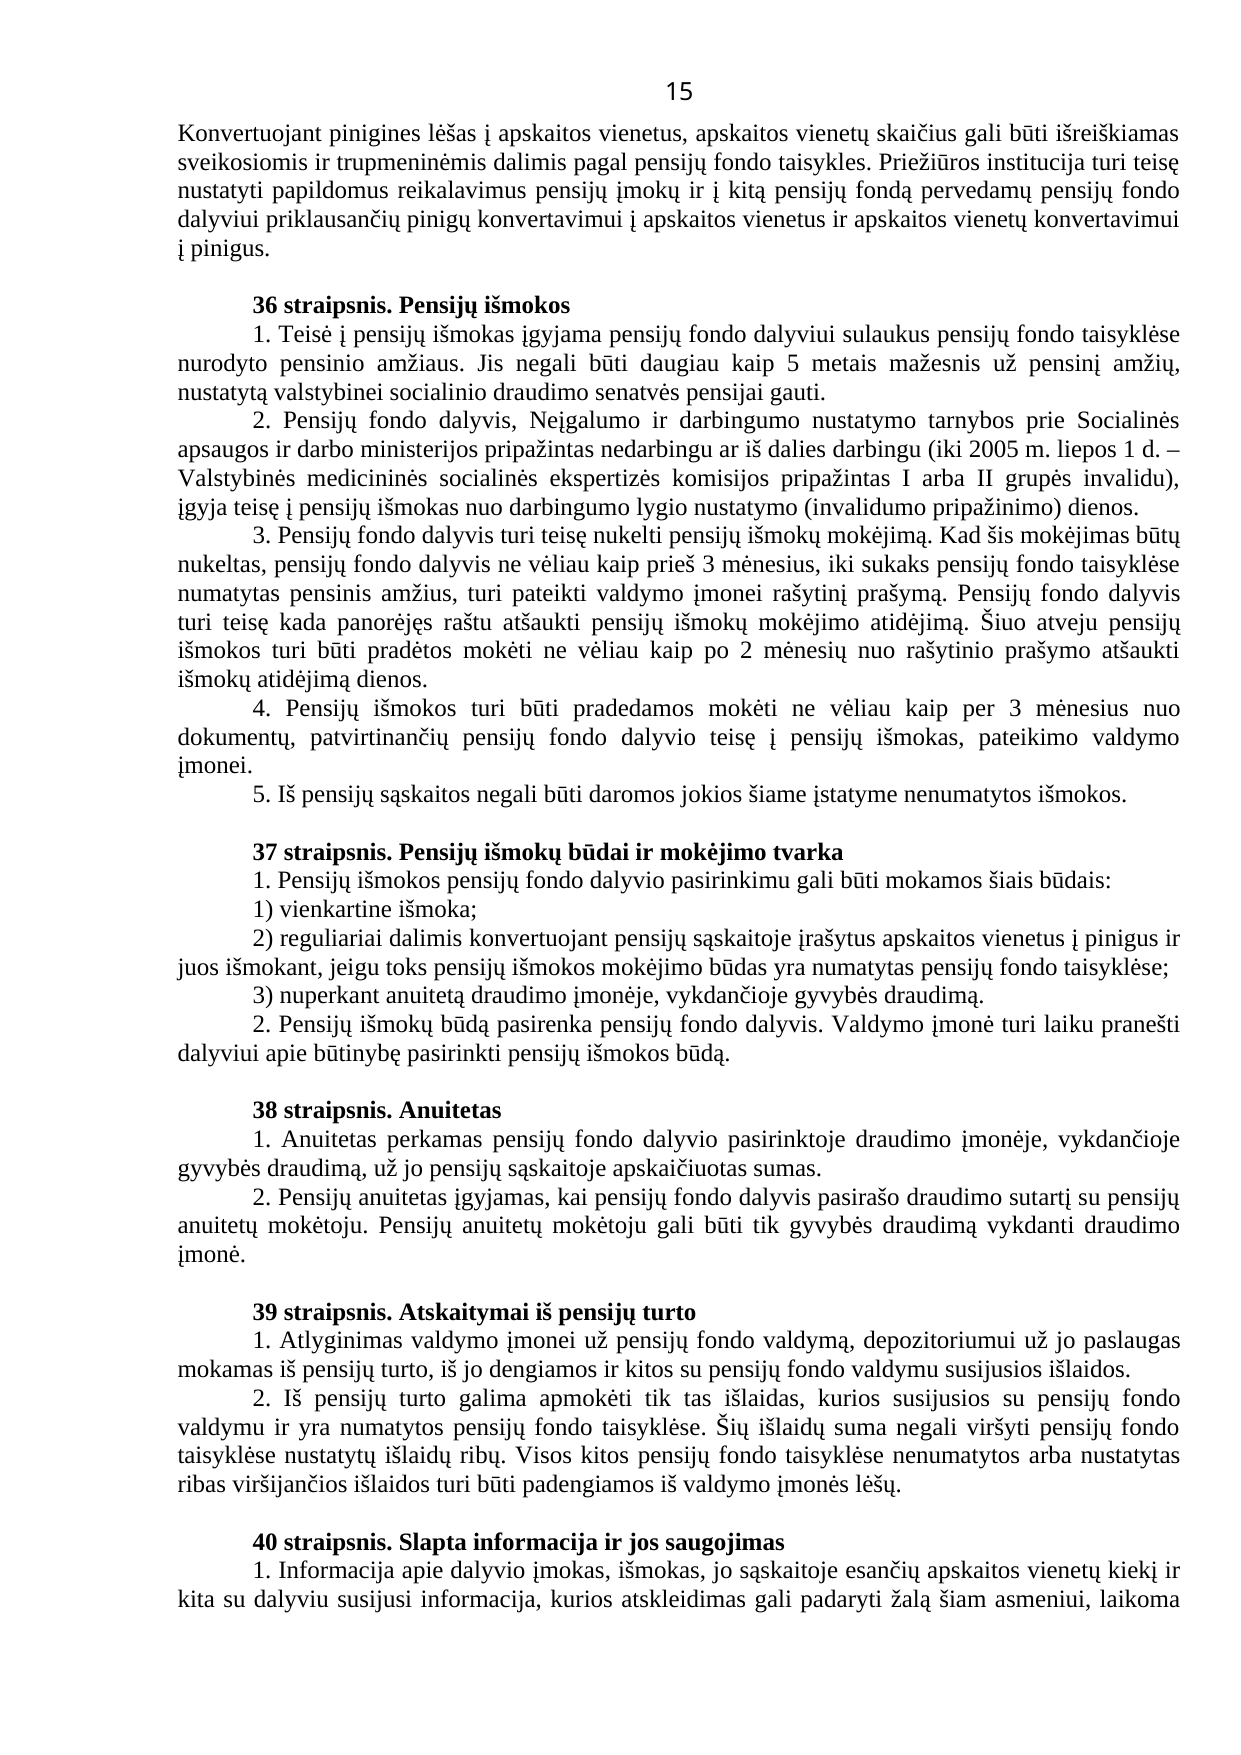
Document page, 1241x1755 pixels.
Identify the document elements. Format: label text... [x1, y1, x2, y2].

text 36 straipsnis. Pensijų išmokos [177, 291, 1181, 319]
text 40 straipsnis. Slapta informacija ir jos saugojimas [177, 1527, 1181, 1556]
text 2. Pensijų išmokų būdą pasirenka pensijų fondo dalyvis. Valdymo įmonė turi laiku pranešti dalyviui apie būtinybę pasirinkti pensijų išmokos būdą. [177, 1009, 1181, 1067]
text 3. Pensijų fondo dalyvis turi teisę nukelti pensijų išmokų mokėjimą. Kad šis mokėjimas būtų nukeltas, pensijų fondo dalyvis ne vėliau kaip prieš 3 mėnesius, iki sukaks pensijų fondo taisyklėse numatytas pensinis amžius, turi pateikti valdymo įmonei rašytinį prašymą. Pensijų fondo dalyvis turi teisę kada panorėjęs raštu atšaukti pensijų išmokų mokėjimo atidėjimą. Šiuo atveju pensijų išmokos turi būti pradėtos mokėti ne vėliau kaip po 2 mėnesių nuo rašytinio prašymo atšaukti išmokų atidėjimą dienos. [177, 521, 1181, 693]
text 1. Atlyginimas valdymo įmonei už pensijų fondo valdymą, depozitoriumui už jo paslaugas mokamas iš pensijų turto, iš jo dengiamos ir kitos su pensijų fondo valdymu susijusios išlaidos. [177, 1326, 1181, 1383]
text 1. Informacija apie dalyvio įmokas, išmokas, jo sąskaitoje esančių apskaitos vienetų kiekį ir kita su dalyviu susijusi informacija, kurios atskleidimas gali padaryti žalą šiam asmeniui, laikoma [177, 1556, 1181, 1613]
text 3) nuperkant anuitetą draudimo įmonėje, vykdančioje gyvybės draudimą. [177, 981, 1181, 1009]
text 5. Iš pensijų sąskaitos negali būti daromos jokios šiame įstatyme nenumatytos išmokos. [177, 779, 1181, 808]
text 4. Pensijų išmokos turi būti pradedamos mokėti ne vėliau kaip per 3 mėnesius nuo dokumentų, patvirtinančių pensijų fondo dalyvio teisę į pensijų išmokas, pateikimo valdymo įmonei. [177, 693, 1181, 779]
text 2) reguliariai dalimis konvertuojant pensijų sąskaitoje įrašytus apskaitos vienetus į pinigus ir juos išmokant, jeigu toks pensijų išmokos mokėjimo būdas yra numatytas pensijų fondo taisyklėse; [177, 923, 1181, 981]
text 39 straipsnis. Atskaitymai iš pensijų turto [177, 1297, 1181, 1326]
text 2. Iš pensijų turto galima apmokėti tik tas išlaidas, kurios susijusios su pensijų fondo valdymu ir yra numatytos pensijų fondo taisyklėse. Šių išlaidų suma negali viršyti pensijų fondo taisyklėse nustatytų išlaidų ribų. Visos kitos pensijų fondo taisyklėse nenumatytos arba nustatytas ribas viršijančios išlaidos turi būti padengiamos iš valdymo įmonės lėšų. [177, 1383, 1181, 1498]
text Konvertuojant pinigines lėšas į apskaitos vienetus, apskaitos vienetų skaičius gali būti išreiškiamas sveikosiomis ir trupmeninėmis dalimis pagal pensijų fondo taisykles. Priežiūros institucija turi teisę nustatyti papildomus reikalavimus pensijų įmokų ir į kitą pensijų fondą pervedamų pensijų fondo dalyviui priklausančių pinigų konvertavimui į apskaitos vienetus ir apskaitos vienetų konvertavimui į pinigus. [177, 118, 1181, 262]
text 2. Pensijų fondo dalyvis, Neįgalumo ir darbingumo nustatymo tarnybos prie Socialinės apsaugos ir darbo ministerijos pripažintas nedarbingu ar iš dalies darbingu (iki 2005 m. liepos 1 d. – Valstybinės medicininės socialinės ekspertizės komisijos pripažintas I arba II grupės invalidu), įgyja teisę į pensijų išmokas nuo darbingumo lygio nustatymo (invalidumo pripažinimo) dienos. [177, 406, 1180, 521]
text 1. Anuitetas perkamas pensijų fondo dalyvio pasirinktoje draudimo įmonėje, vykdančioje gyvybės draudimą, už jo pensijų sąskaitoje apskaičiuotas sumas. [177, 1124, 1181, 1182]
text 38 straipsnis. Anuitetas [177, 1096, 1181, 1124]
text 37 straipsnis. Pensijų išmokų būdai ir mokėjimo tvarka [177, 837, 1181, 866]
text 1. Pensijų išmokos pensijų fondo dalyvio pasirinkimu gali būti mokamos šiais būdais: [177, 866, 1181, 894]
text 2. Pensijų anuitetas įgyjamas, kai pensijų fondo dalyvis pasirašo draudimo sutartį su pensijų anuitetų mokėtoju. Pensijų anuitetų mokėtoju gali būti tik gyvybės draudimą vykdanti draudimo įmonė. [177, 1182, 1181, 1268]
text 1) vienkartine išmoka; [177, 894, 1181, 923]
text 1. Teisė į pensijų išmokas įgyjama pensijų fondo dalyviui sulaukus pensijų fondo taisyklėse nurodyto pensinio amžiaus. Jis negali būti daugiau kaip 5 metais mažesnis už pensinį amžių, nustatytą valstybinei socialinio draudimo senatvės pensijai gauti. [177, 319, 1181, 406]
